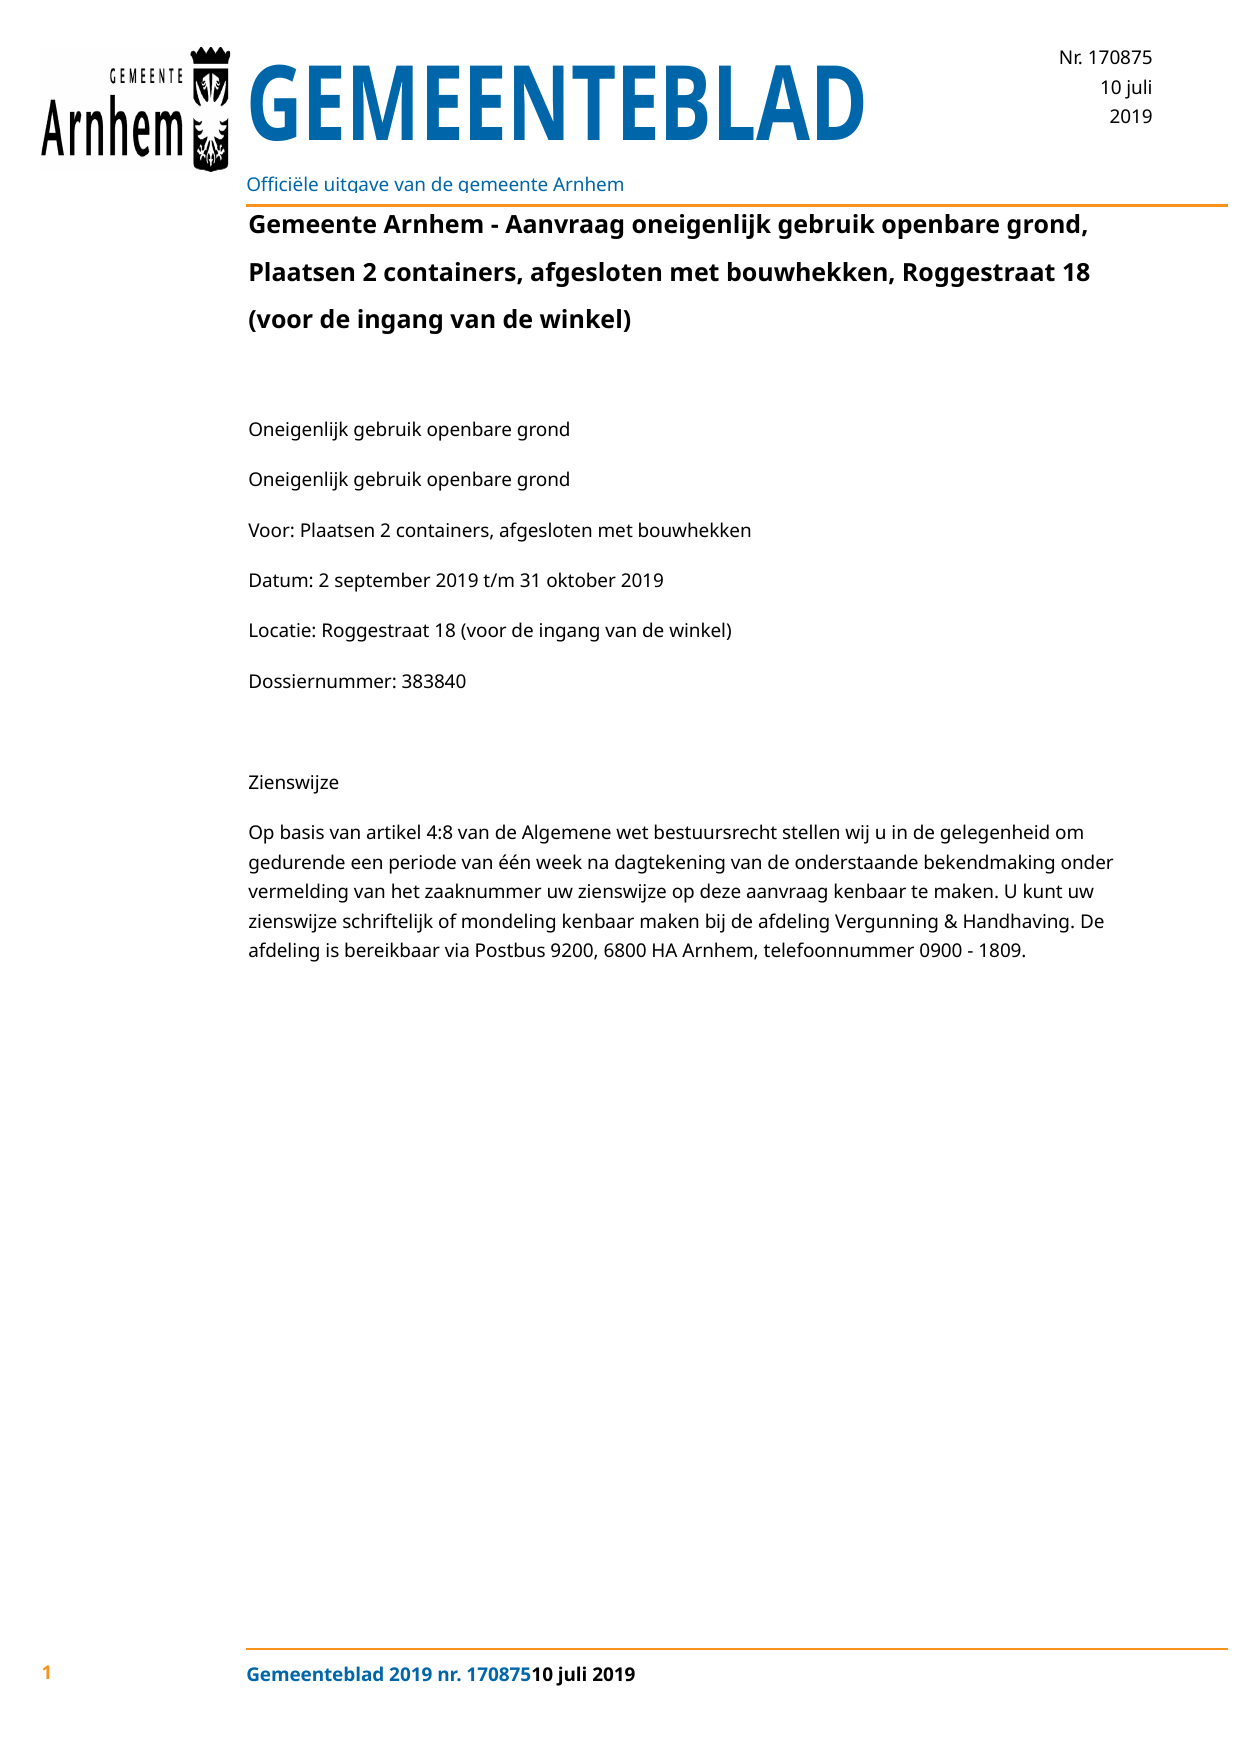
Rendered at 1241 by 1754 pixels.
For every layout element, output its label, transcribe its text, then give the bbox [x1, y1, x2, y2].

text Dossiernummer: 383840 [248, 668, 1152, 694]
text Datum: 2 september 2019 t/m 31 oktober 2019 [248, 567, 1152, 593]
picture [41, 47, 231, 172]
text Zienswijze [248, 769, 1152, 794]
text Oneigenlijk gebruik openbare grond [248, 466, 1152, 492]
text Op basis van artikel 4:8 van de Algemene wet bestuursrecht stellen wij u in de gelegenheid om gedurende een periode van één week na dagtekening van de onderstaande bekendmaking onder vermelding van het zaaknummer uw zienswijze op deze aanvraag kenbaar te maken. U kunt uw zienswijze schriftelijk of mondeling kenbaar maken bij de afdeling Vergunning & Handhaving. De afdeling is bereikbaar via Postbus 9200, 6800 HA Arnhem, telefoonnummer 0900 - 1809. [248, 819, 1152, 963]
text Oneigenlijk gebruik openbare grond [248, 416, 1152, 442]
text Gemeente Arnhem - Aanvraag oneigenlijk gebruik openbare grond, Plaatsen 2 containers, afgesloten met bouwhekken, Roggestraat 18 (voor de ingang van de winkel) [248, 207, 1152, 336]
text Locatie: Roggestraat 18 (voor de ingang van de winkel) [248, 618, 1152, 643]
text Voor: Plaatsen 2 containers, afgesloten met bouwhekken [248, 517, 1152, 542]
